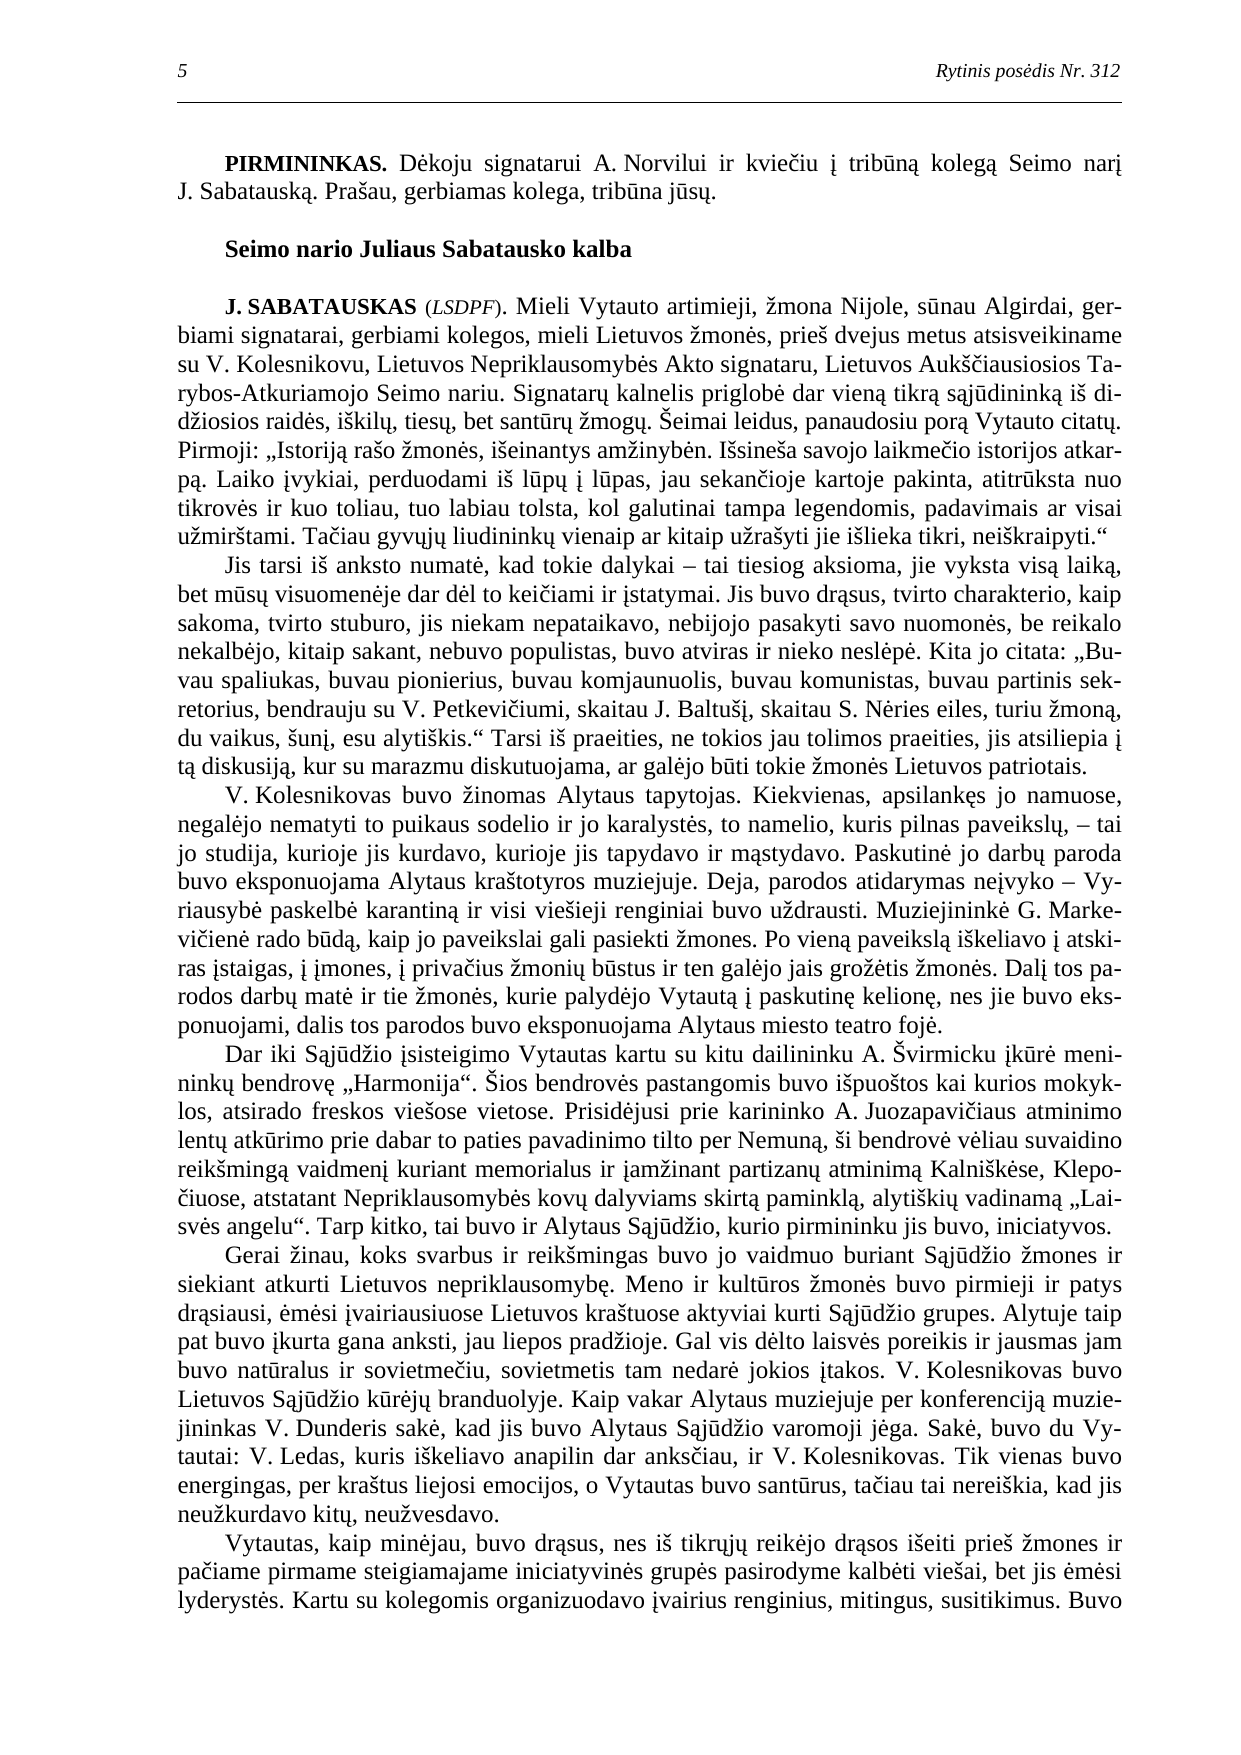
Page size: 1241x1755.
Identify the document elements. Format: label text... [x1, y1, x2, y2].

text Jis tar­si iš anks­to nu­ma­tė, kad to­kie da­ly­kai – tai tie­siog ak­sio­ma, jie vyks­ta vi­są lai­ką, bet mū­sų vi­suo­me­nė­je dar dėl to kei­čia­mi ir įsta­ty­mai. Jis bu­vo drą­sus, tvir­to cha­rak­te­rio, kaip sa­ko­ma, tvir­to stu­bu­ro, jis nie­kam ne­pa­tai­ka­vo, ne­bi­jo­jo pa­sa­ky­ti sa­vo nuo­mo­nės, be rei­ka­lo ne­kal­bė­jo, ki­taip sa­kant, ne­bu­vo po­pu­lis­tas, bu­vo at­vi­ras ir nie­ko ne­slė­pė. Ki­ta jo ci­ta­ta: „Bu­vau spa­liu­kas, bu­vau pio­nie­rius, bu­vau kom­jau­nuo­lis, bu­vau ko­mu­nis­tas, bu­vau par­ti­nis sek­re­to­rius, ben­drau­ju su V. Pet­ke­vi­čiu­mi, skai­tau J. Bal­tu­šį, skai­tau S. Nė­ries ei­les, tu­riu žmo­ną, du vai­kus, šu­nį, esu aly­tiš­kis.“ Tar­si iš pra­ei­ties, ne to­kios jau to­li­mos pra­ei­ties, jis at­si­lie­pia į tą dis­ku­si­ją, kur su ma­raz­mu dis­ku­tuo­ja­ma, ar ga­lė­jo bū­ti to­kie žmo­nės Lie­tu­vos pat­rio­tais. [177, 550, 1122, 780]
text J. SABATAUSKAS (LSDPF). Mie­li Vy­tau­to ar­ti­mie­ji, žmo­na Ni­jo­le, sū­nau Al­gir­dai, ger­bia­mi sig­na­ta­rai, ger­bia­mi ko­le­gos, mie­li Lie­tu­vos žmo­nės, prieš dve­jus me­tus at­si­svei­ki­na­me su V. Ko­les­ni­ko­vu, Lie­tu­vos Ne­pri­klau­so­my­bės Ak­to sig­na­ta­ru, Lie­tu­vos Aukš­čiau­sio­sios Ta­ry­bos-At­ku­ria­mo­jo Sei­mo na­riu. Sig­na­ta­rų kal­ne­lis pri­glo­bė dar vie­ną tik­rą są­jū­di­nin­ką iš di­džio­sios rai­dės, iš­ki­lų, tie­sų, bet san­tū­rų žmo­gų. Šei­mai lei­dus, pa­nau­do­siu po­rą Vy­tau­to ci­ta­tų. Pir­mo­ji: „Is­to­ri­ją ra­šo žmo­nės, iš­ei­nan­tys am­ži­ny­bėn. Iš­si­ne­ša sa­vo­jo laik­me­čio is­to­ri­jos at­kar­pą. Lai­ko įvy­kiai, per­duo­da­mi iš lū­pų į lū­pas, jau se­kan­čio­je kar­to­je pa­kin­ta, ati­trūksta nuo tik­ro­vės ir kuo to­liau, tuo la­biau tols­ta, kol ga­lu­ti­nai tam­pa le­gen­do­mis, pa­da­vi­mais ar vi­sai už­mirš­ta­mi. Ta­čiau gy­vų­jų liu­di­nin­kų vie­naip ar ki­taip už­ra­šy­ti jie iš­lie­ka tik­ri, ne­iš­krai­py­ti.“ [177, 291, 1122, 550]
text Sei­mo na­rio Ju­liaus Sa­ba­taus­ko kal­ba [177, 234, 1122, 263]
text Dar iki Są­jū­džio įsi­stei­gi­mo Vy­tau­tas kar­tu su ki­tu dai­li­nin­ku A. Švir­mic­ku įkū­rė me­ni­nin­kų ben­dro­vę „Har­mo­ni­ja“. Šios ben­dro­vės pa­stan­go­mis bu­vo iš­puoš­tos kai ku­rios mo­kyk­los, at­si­ra­do fres­kos vie­šo­se vie­to­se. Pri­si­dė­ju­si prie ka­ri­nin­ko A. Juo­za­pa­vi­čiaus at­mi­ni­mo len­tų at­kū­ri­mo prie da­bar to pa­ties pa­va­di­ni­mo til­to per Ne­mu­ną, ši ben­dro­vė vė­liau su­vai­di­no reikš­min­gą vaid­me­nį ku­riant me­mo­ria­lus ir įam­ži­nant par­ti­za­nų at­mi­ni­mą Kal­niš­kė­se, Kle­po­čiuo­se, at­sta­tant Ne­pri­klau­so­my­bės ko­vų da­ly­viams skir­tą pa­min­klą, aly­tiš­kių va­di­na­mą „Lai­s­vės an­ge­lu“. Tarp kit­ko, tai bu­vo ir Aly­taus Są­jū­džio, ku­rio pir­mi­nin­ku jis bu­vo, ini­cia­ty­vos. [177, 1039, 1122, 1240]
text Ge­rai ži­nau, koks svar­bus ir reikš­min­gas bu­vo jo vaid­muo bu­riant Są­jū­džio žmo­nes ir sie­kiant at­kur­ti Lie­tu­vos ne­pri­klau­so­my­bę. Me­no ir kul­tū­ros žmo­nės bu­vo pir­mie­ji ir pa­tys drą­siau­si, ėmė­si įvai­riau­siuo­se Lie­tu­vos kraš­tuo­se ak­ty­viai kur­ti Są­jū­džio gru­pes. Aly­tu­je taip pat bu­vo įkur­ta ga­na anks­ti, jau lie­pos pra­džio­je. Gal vis dėl­to lais­vės po­rei­kis ir jaus­mas jam bu­vo na­tū­ra­lus ir so­viet­me­čiu, so­viet­me­tis tam ne­da­rė jo­kios įta­kos. V. Ko­les­ni­ko­vas bu­vo Lie­tu­vos Są­jū­džio kū­rė­jų bran­duo­ly­je. Kaip va­kar Aly­taus mu­zie­ju­je per kon­fe­ren­ci­ją mu­zie­ji­nin­kas V. Dun­de­ris sa­kė, kad jis bu­vo Aly­taus Są­jū­džio va­ro­mo­ji jė­ga. Sa­kė, bu­vo du Vy­tau­tai: V. Le­das, ku­ris iš­ke­lia­vo ana­pi­lin dar anks­čiau, ir V. Ko­les­ni­ko­vas. Tik vie­nas bu­vo ener­gin­gas, per kraš­tus lie­jo­si emo­ci­jos, o Vy­tau­tas bu­vo san­tū­rus, ta­čiau tai ne­reiš­kia, kad jis ne­už­kur­da­vo ki­tų, ne­už­ves­da­vo. [177, 1240, 1122, 1528]
text PIRMININKAS. Dė­ko­ju sig­na­ta­rui A. Nor­vi­lui ir kvie­čiu į tri­bū­ną ko­le­gą Sei­mo na­rį J. Sa­ba­taus­ką. Pra­šau, ger­bia­mas ko­le­ga, tri­bū­na jū­sų. [177, 148, 1122, 205]
text V. Ko­les­ni­ko­vas bu­vo ži­no­mas Aly­taus ta­py­to­jas. Kiek­vie­nas, ap­si­lan­kęs jo na­muo­se, ne­ga­lė­jo ne­ma­ty­ti to pui­kaus so­de­lio ir jo ka­ra­lys­tės, to na­me­lio, ku­ris pil­nas pa­veiks­lų, – tai jo stu­di­ja, ku­rio­je jis kur­da­vo, ku­rio­je jis ta­py­da­vo ir mąs­ty­da­vo. Pas­ku­ti­nė jo dar­bų pa­ro­da bu­vo eks­po­nuo­ja­ma Aly­taus kraš­to­ty­ros mu­zie­ju­je. De­ja, pa­ro­dos ati­da­ry­mas ne­įvy­ko – Vy­riau­sy­bė pa­skel­bė ka­ran­ti­ną ir vi­si vie­šie­ji ren­gi­niai bu­vo už­draus­ti. Mu­zie­ji­nin­kė G. Mar­ke­vi­čie­nė ra­do bū­dą, kaip jo pa­veiks­lai ga­li pa­siek­ti žmo­nes. Po vie­ną pa­veiks­lą iš­ke­lia­vo į at­ski­ras įstai­gas, į įmo­nes, į pri­va­čius žmo­nių būs­tus ir ten ga­lė­jo jais gro­žė­tis žmo­nės. Da­lį tos pa­ro­dos dar­bų ma­tė ir tie žmo­nės, ku­rie pa­ly­dė­jo Vy­tau­tą į pas­ku­ti­nę ke­lio­nę, nes jie bu­vo eks­po­nuo­ja­mi, da­lis tos pa­ro­dos bu­vo eks­po­nuo­ja­ma Aly­taus mies­to te­at­ro fo­jė. [177, 780, 1122, 1039]
text Vy­tau­tas, kaip mi­nė­jau, bu­vo drą­sus, nes iš tik­rų­jų rei­kė­jo drą­sos iš­ei­ti prieš žmo­nes ir pa­čia­me pir­ma­me stei­gia­ma­ja­me ini­cia­ty­vi­nės gru­pės pa­si­ro­dy­me kal­bė­ti vie­šai, bet jis ėmė­si ly­de­rys­tės. Kar­tu su ko­le­go­mis or­ga­ni­zuo­da­vo įvai­rius ren­gi­nius, mi­tin­gus, su­si­ti­ki­mus. Bu­vo [177, 1528, 1122, 1614]
